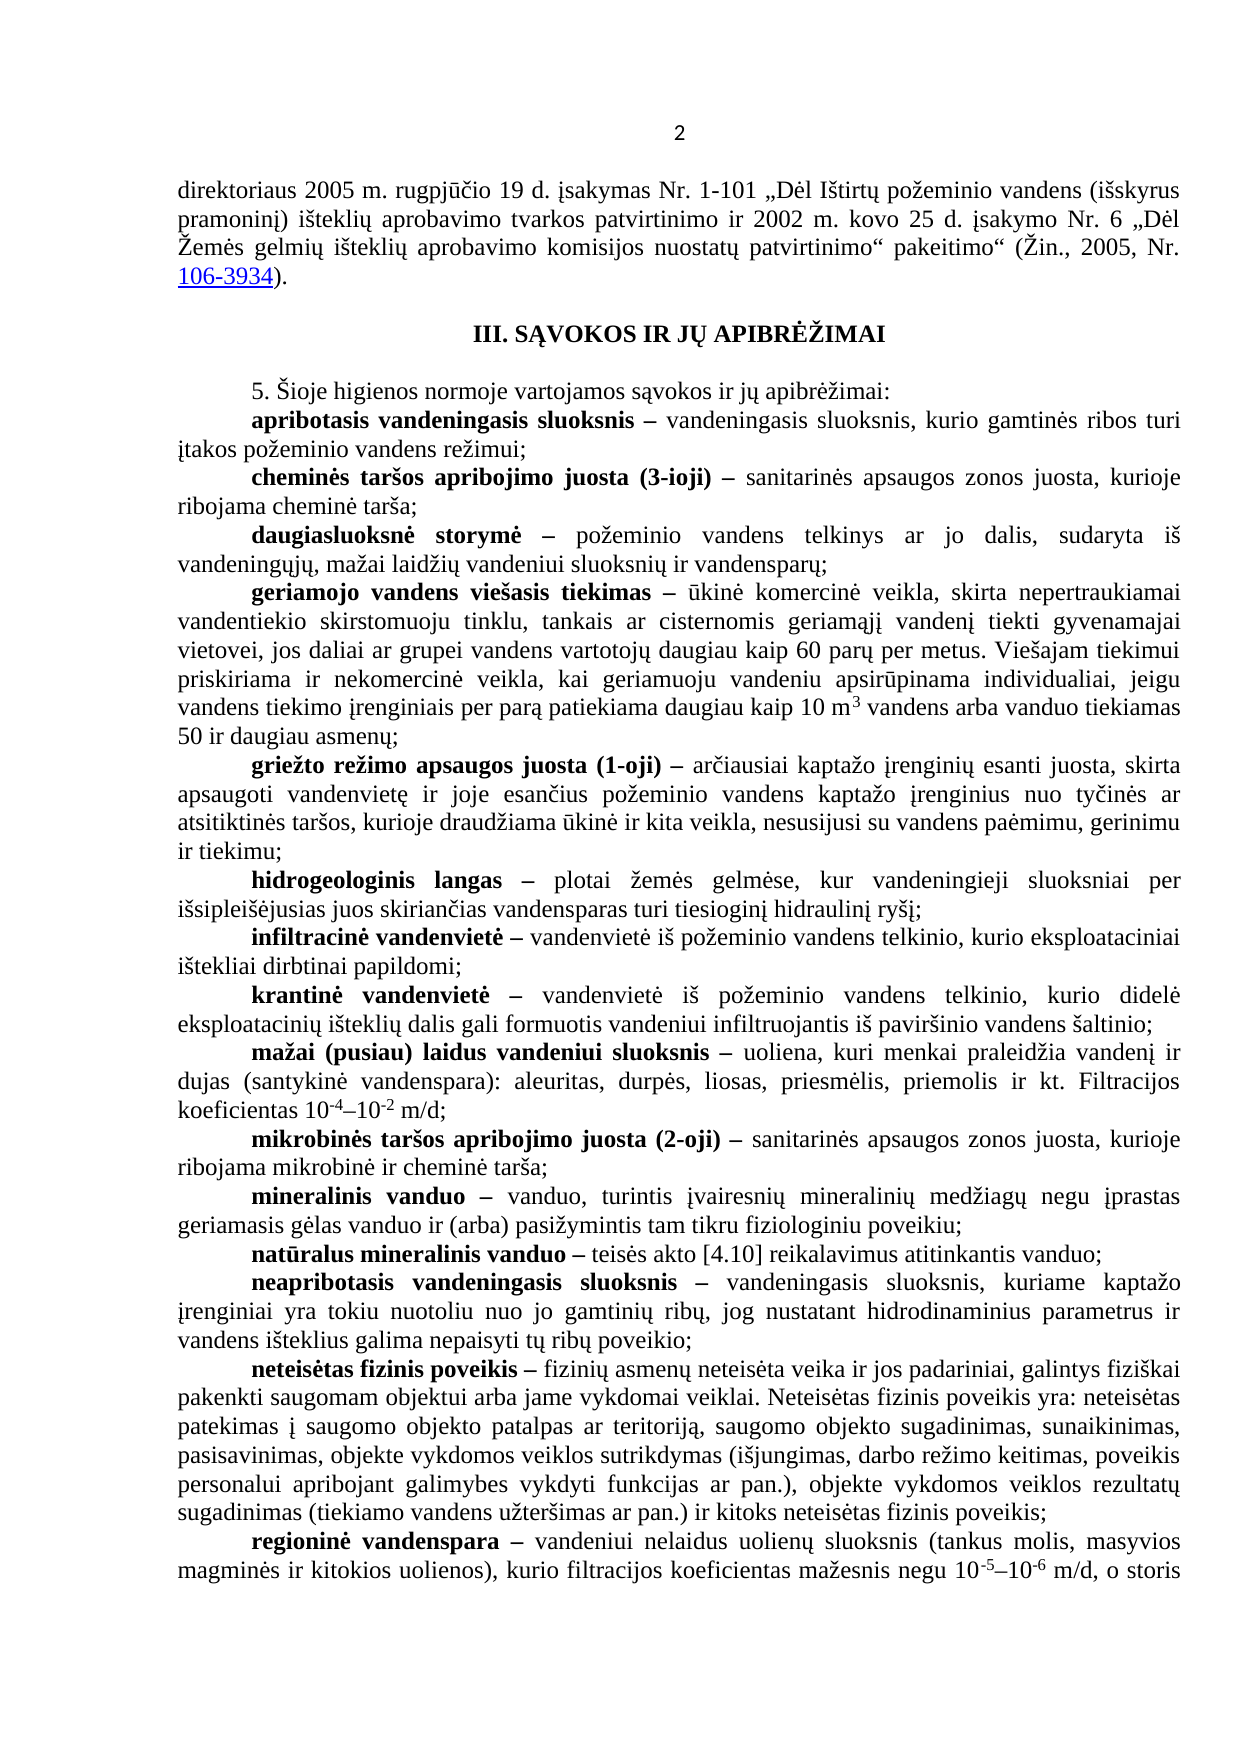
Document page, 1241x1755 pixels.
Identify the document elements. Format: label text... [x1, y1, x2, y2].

text 5. Šioje higienos normoje vartojamos sąvokos ir jų apibrėžimai: [177, 376, 1181, 405]
text mineralinis vanduo – vanduo, turintis įvairesnių mineralinių medžiagų negu įprastas geriamasis gėlas vanduo ir (arba) pasižymintis tam tikru fiziologiniu poveikiu; [177, 1181, 1181, 1239]
text natūralus mineralinis vanduo – teisės akto [4.10] reikalavimus atitinkantis vanduo; [177, 1239, 1181, 1267]
text mikrobinės taršos apribojimo juosta (2-oji) – sanitarinės apsaugos zonos juosta, kurioje ribojama mikrobinė ir cheminė tarša; [177, 1124, 1181, 1181]
text mažai (pusiau) laidus vandeniui sluoksnis – uoliena, kuri menkai praleidžia vandenį ir dujas (santykinė vandenspara): aleuritas, durpės, liosas, priesmėlis, priemolis ir kt. Filtracijos koeficientas 10-4–10-2 m/d; [177, 1037, 1181, 1124]
text neteisėtas fizinis poveikis – fizinių asmenų neteisėta veika ir jos padariniai, galintys fiziškai pakenkti saugomam objektui arba jame vykdomai veiklai. Neteisėtas fizinis poveikis yra: neteisėtas patekimas į saugomo objekto patalpas ar teritoriją, saugomo objekto sugadinimas, sunaikinimas, pasisavinimas, objekte vykdomos veiklos sutrikdymas (išjungimas, darbo režimo keitimas, poveikis personalui apribojant galimybes vykdyti funkcijas ar pan.), objekte vykdomos veiklos rezultatų sugadinimas (tiekiamo vandens užteršimas ar pan.) ir kitoks neteisėtas fizinis poveikis; [177, 1354, 1181, 1526]
text regioninė vandenspara – vandeniui nelaidus uolienų sluoksnis (tankus molis, masyvios magminės ir kitokios uolienos), kurio filtracijos koeficientas mažesnis negu 10-5–10-6 m/d, o storis [177, 1526, 1181, 1584]
text griežto režimo apsaugos juosta (1-oji) – arčiausiai kaptažo įrenginių esanti juosta, skirta apsaugoti vandenvietę ir joje esančius požeminio vandens kaptažo įrenginius nuo tyčinės ar atsitiktinės taršos, kurioje draudžiama ūkinė ir kita veikla, nesusijusi su vandens paėmimu, gerinimu ir tiekimu; [177, 750, 1181, 865]
text III. SĄVOKOS IR JŲ APIBRĖŽIMAI [177, 319, 1181, 347]
text geriamojo vandens viešasis tiekimas – ūkinė komercinė veikla, skirta nepertraukiamai vandentiekio skirstomuoju tinklu, tankais ar cisternomis geriamąjį vandenį tiekti gyvenamajai vietovei, jos daliai ar grupei vandens vartotojų daugiau kaip 60 parų per metus. Viešajam tiekimui priskiriama ir nekomercinė veikla, kai geriamuoju vandeniu apsirūpinama individualiai, jeigu vandens tiekimo įrenginiais per parą patiekiama daugiau kaip 10 m3 vandens arba vanduo tiekiamas 50 ir daugiau asmenų; [177, 577, 1181, 750]
text neapribotasis vandeningasis sluoksnis – vandeningasis sluoksnis, kuriame kaptažo įrenginiai yra tokiu nuotoliu nuo jo gamtinių ribų, jog nustatant hidrodinaminius parametrus ir vandens išteklius galima nepaisyti tų ribų poveikio; [177, 1267, 1181, 1354]
text krantinė vandenvietė – vandenvietė iš požeminio vandens telkinio, kurio didelė eksploatacinių išteklių dalis gali formuotis vandeniui infiltruojantis iš paviršinio vandens šaltinio; [177, 980, 1181, 1037]
text hidrogeologinis langas – plotai žemės gelmėse, kur vandeningieji sluoksniai per išsipleišėjusias juos skiriančias vandensparas turi tiesioginį hidraulinį ryšį; [177, 865, 1181, 922]
text infiltracinė vandenvietė – vandenvietė iš požeminio vandens telkinio, kurio eksploataciniai ištekliai dirbtinai papildomi; [177, 922, 1181, 980]
text daugiasluoksnė storymė – požeminio vandens telkinys ar jo dalis, sudaryta iš vandeningųjų, mažai laidžių vandeniui sluoksnių ir vandensparų; [177, 520, 1181, 577]
text cheminės taršos apribojimo juosta (3-ioji) – sanitarinės apsaugos zonos juosta, kurioje ribojama cheminė tarša; [177, 462, 1181, 520]
text apribotasis vandeningasis sluoksnis – vandeningasis sluoksnis, kurio gamtinės ribos turi įtakos požeminio vandens režimui; [177, 405, 1181, 462]
text direktoriaus 2005 m. rugpjūčio 19 d. įsakymas Nr. 1-101 „Dėl Ištirtų požeminio vandens (išskyrus pramoninį) išteklių aprobavimo tvarkos patvirtinimo ir 2002 m. kovo 25 d. įsakymo Nr. 6 „Dėl Žemės gelmių išteklių aprobavimo komisijos nuostatų patvirtinimo“ pakeitimo“ (Žin., 2005, Nr. 106-3934). [177, 175, 1181, 290]
